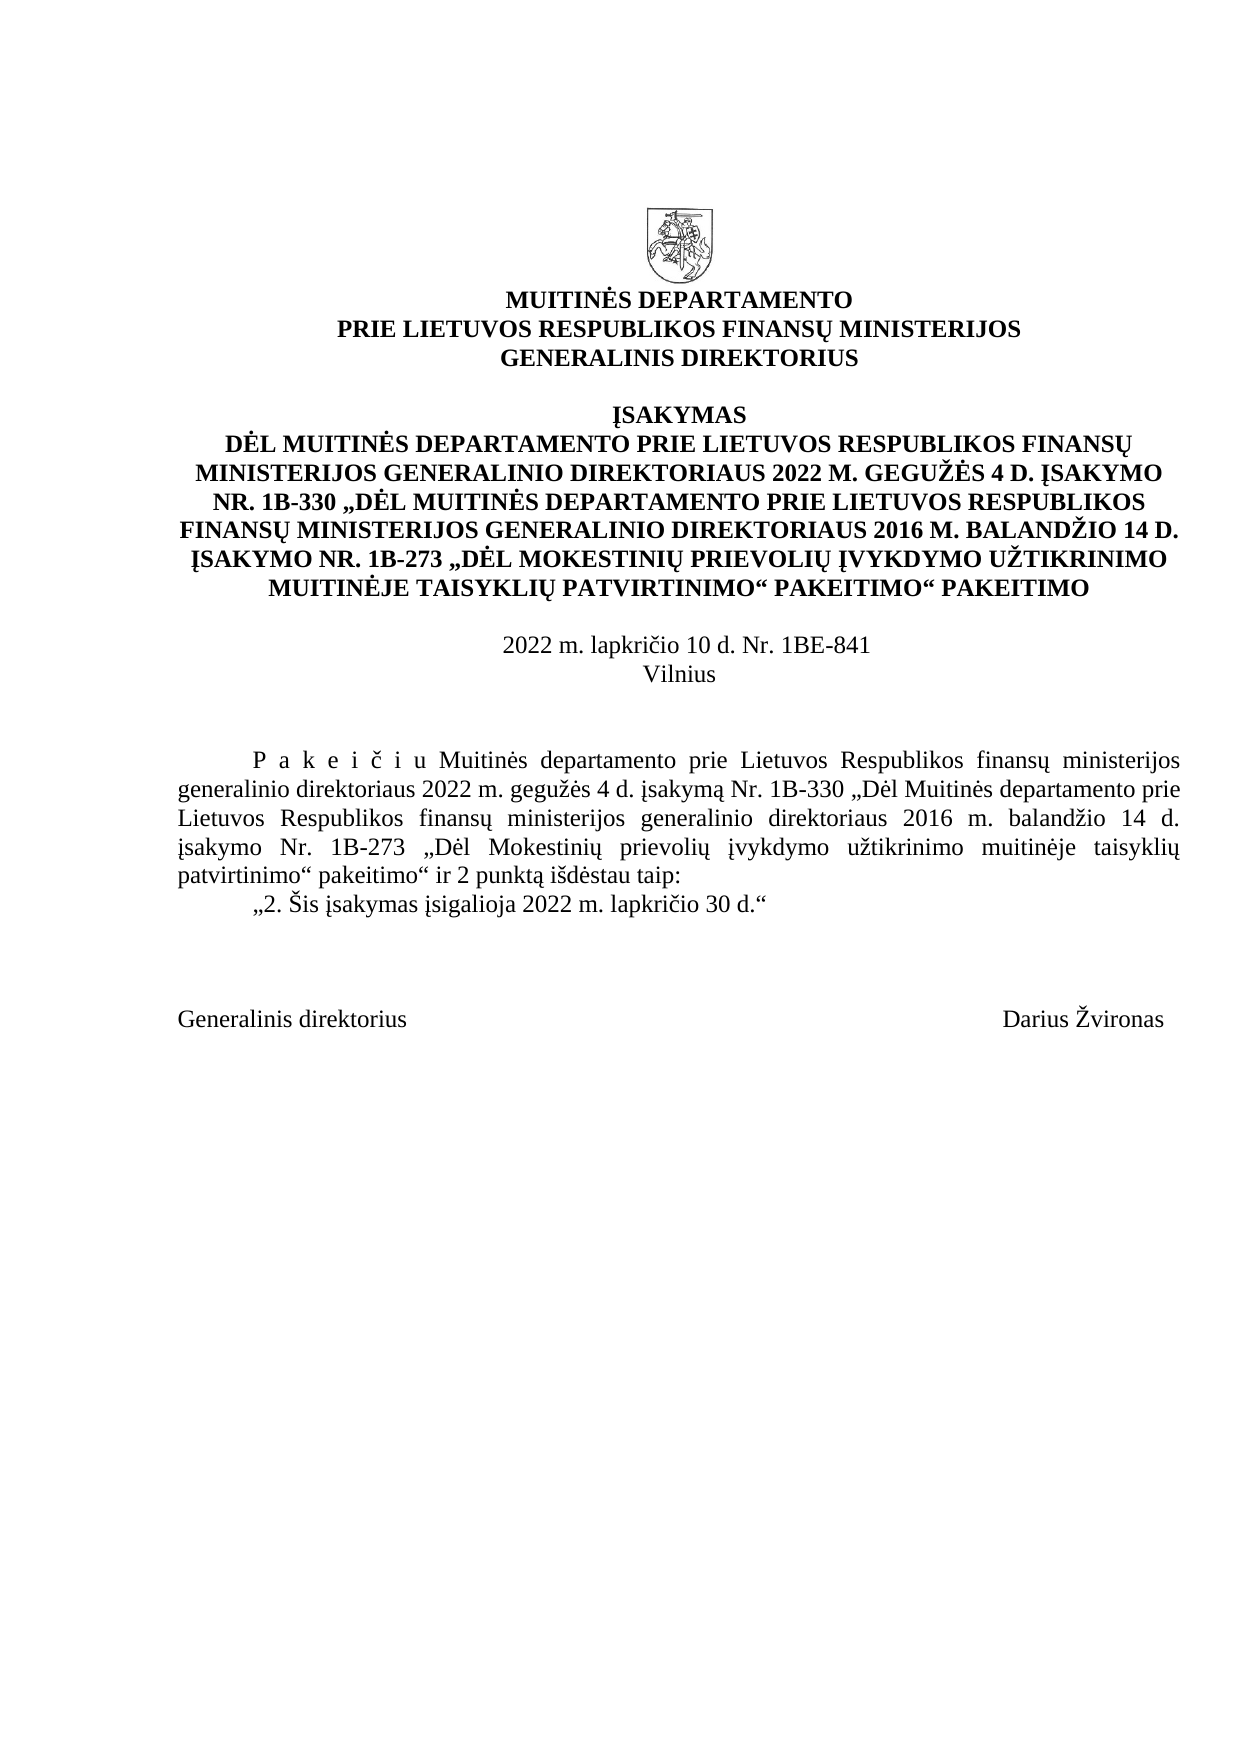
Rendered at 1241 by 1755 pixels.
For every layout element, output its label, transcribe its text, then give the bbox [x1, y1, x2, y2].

subtitle Vilnius [177, 659, 1181, 688]
text „2. Šis įsakymas įsigalioja 2022 m. lapkričio 30 d.“ [177, 889, 1181, 918]
text ĮSAKYMAS [177, 401, 1181, 429]
text 2022 m. lapkričio 10 d. Nr. 1BE-841 [192, 631, 1181, 659]
text Generalinis direktorius Darius Žvironas [177, 1004, 1181, 1033]
text MUITINĖS DEPARTAMENTO [177, 286, 1181, 314]
subtitle DĖL MUITINĖS DEPARTAMENTO PRIE LIETUVOS RESPUBLIKOS FINANSŲ MINISTERIJOS GENERALINIO DIREKTORIAUS 2022 M. GEGUŽĖS 4 D. ĮSAKYMO NR. 1B-330 „DĖL MUITINĖS DEPARTAMENTO PRIE LIETUVOS RESPUBLIKOS FINANSŲ MINISTERIJOS GENERALINIO DIREKTORIAUS 2016 M. BALANDŽIO 14 D. ĮSAKYMO NR. 1B-273 „DĖL MOKESTINIŲ PRIEVOLIŲ ĮVYKDYMO UŽTIKRINIMO MUITINĖJE TAISYKLIŲ PATVIRTINIMO“ PAKEITIMO“ PAKEITIMO [177, 429, 1181, 602]
text PRIE LIETUVOS RESPUBLIKOS FINANSŲ MINISTERIJOS [177, 314, 1181, 343]
text P a k e i č i u Muitinės departamento prie Lietuvos Respublikos finansų ministerijos generalinio direktoriaus 2022 m. gegužės 4 d. įsakymą Nr. 1B-330 „Dėl Muitinės departamento prie Lietuvos Respublikos finansų ministerijos generalinio direktoriaus 2016 m. balandžio 14 d. įsakymo Nr. 1B-273 „Dėl Mokestinių prievolių įvykdymo užtikrinimo muitinėje taisyklių patvirtinimo“ pakeitimo“ ir 2 punktą išdėstau taip: [177, 746, 1181, 889]
text GENERALINIS DIREKTORIUS [177, 343, 1181, 372]
